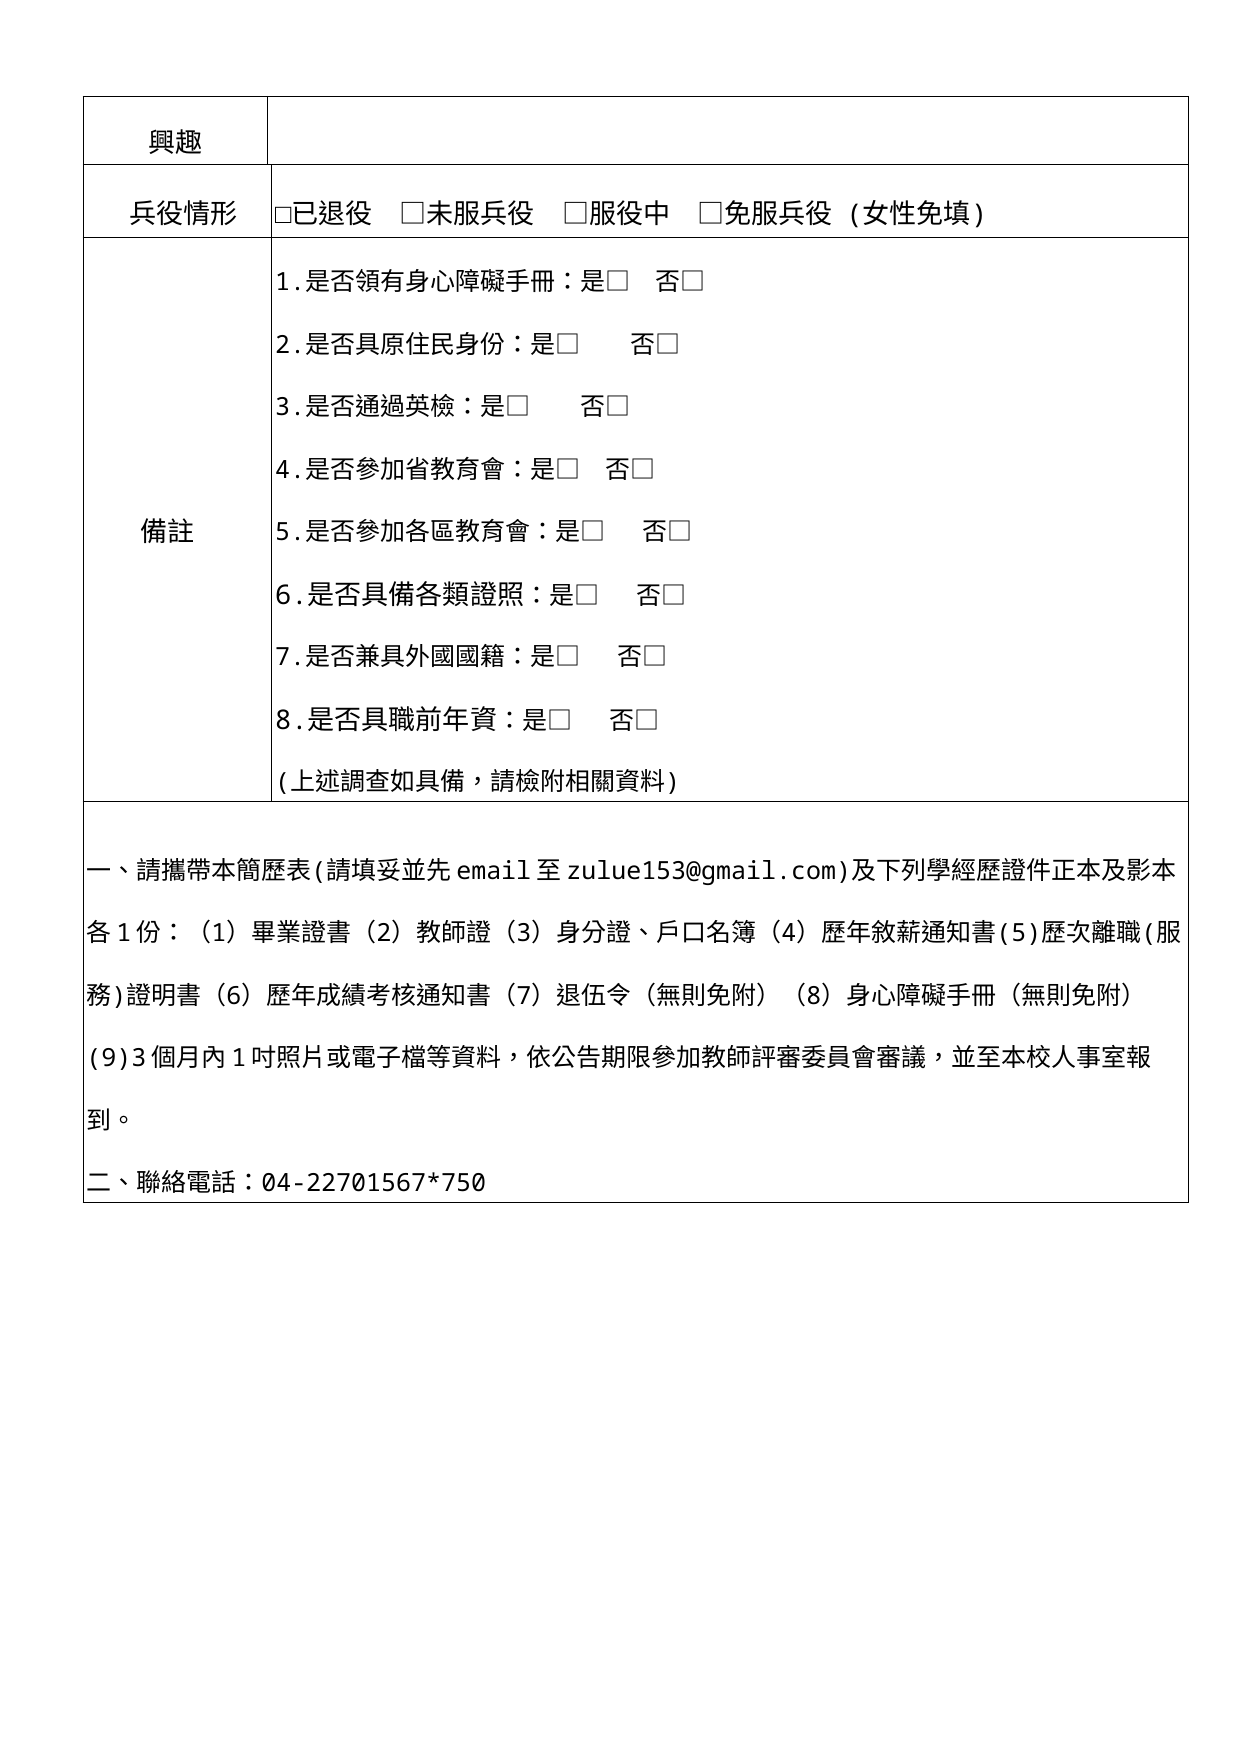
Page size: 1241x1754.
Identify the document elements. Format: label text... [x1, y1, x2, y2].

table_cell [268, 97, 1188, 164]
table_cell □已退役 □未服兵役 □服役中 □免服兵役 (女性免填) [272, 165, 1188, 237]
table_cell 1.是否領有身心障礙手冊：是□ 否□ 2.是否具原住民身份：是□ 否□ 3.是否通過英檢：是□ 否□ 4.是否參加省教育會：是□ 否□ 5.是否參加各區教育會：是□ 否□ 6.是否具備各類證照：是□ 否□ 7.是否兼具外國國籍：是□ 否□ 8.是否具職前年資：是□ 否□ (上述調查如具備，請檢附相關資料) [272, 238, 1188, 801]
table_cell 備註 [84, 238, 271, 801]
table_cell 兵役情形 [84, 165, 271, 237]
table_cell 一、請攜帶本簡歷表(請填妥並先email至zulue153@gmail.com)及下列學經歷證件正本及影本各1份：（1）畢業證書（2）教師證（3）身分證、戶口名簿（4）歷年敘薪通知書(5)歷次離職(服務)證明書（6）歷年成績考核通知書（7）退伍令（無則免附）（8）身心障礙手冊（無則免附）(9)3個月內1吋照片或電子檔等資料，依公告期限參加教師評審委員會審議，並至本校人事室報到。 二、聯絡電話：04-22701567*750 [84, 802, 1188, 1202]
table_cell 興趣 [84, 97, 267, 164]
